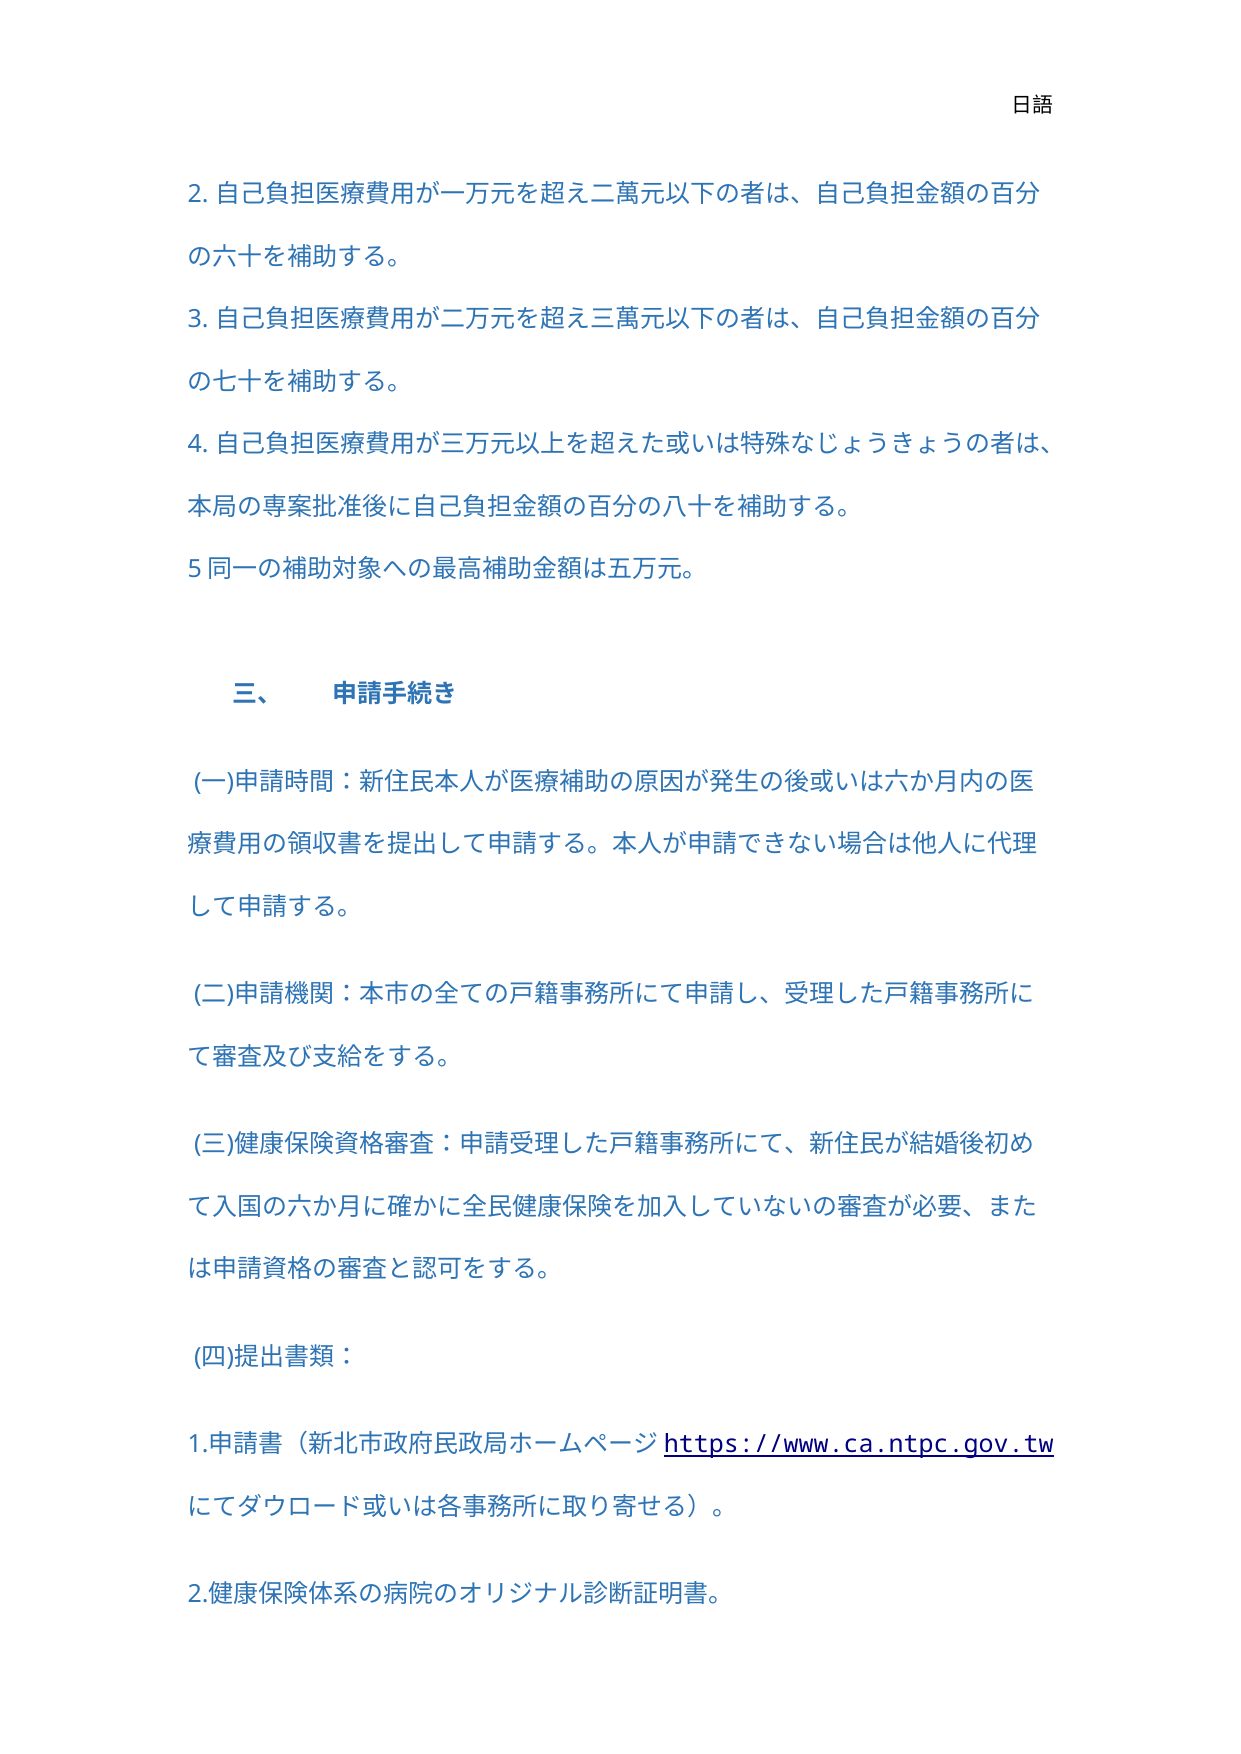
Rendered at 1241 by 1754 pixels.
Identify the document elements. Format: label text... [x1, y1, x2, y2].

text (一)申請時間：新住民本人が医療補助の原因が発生の後或いは六か月内の医療費用の領収書を提出して申請する。本人が申請できない場合は他人に代理して申請する。 [187, 738, 1059, 925]
text 3. 自己負担医療費用が二万元を超え三萬元以下の者は、自己負担金額の百分の七十を補助する。 [187, 275, 1059, 400]
text 1.申請書（新北市政府民政局ホームページhttps://www.ca.ntpc.gov.tw にてダウロード或いは各事務所に取り寄せる）。 [187, 1400, 1059, 1525]
text (二)申請機関：本市の全ての戸籍事務所にて申請し、受理した戸籍事務所にて審査及び支給をする。 [187, 950, 1059, 1075]
text 2.健康保険体系の病院のオリジナル診断証明書。 [187, 1550, 1059, 1613]
text (四)提出書類： [187, 1313, 1059, 1375]
list 申請手続き [232, 650, 1059, 713]
text (三)健康保険資格審査：申請受理した戸籍事務所にて、新住民が結婚後初めて入国の六か月に確かに全民健康保険を加入していないの審査が必要、または申請資格の審査と認可をする。 [187, 1100, 1059, 1288]
text 5同一の補助対象への最高補助金額は五万元。 [187, 525, 1059, 588]
text 4. 自己負担医療費用が三万元以上を超えた或いは特殊なじょうきょうの者は、本局の専案批准後に自己負担金額の百分の八十を補助する。 [187, 400, 1059, 525]
text 2. 自己負担医療費用が一万元を超え二萬元以下の者は、自己負担金額の百分の六十を補助する。 [187, 150, 1059, 275]
